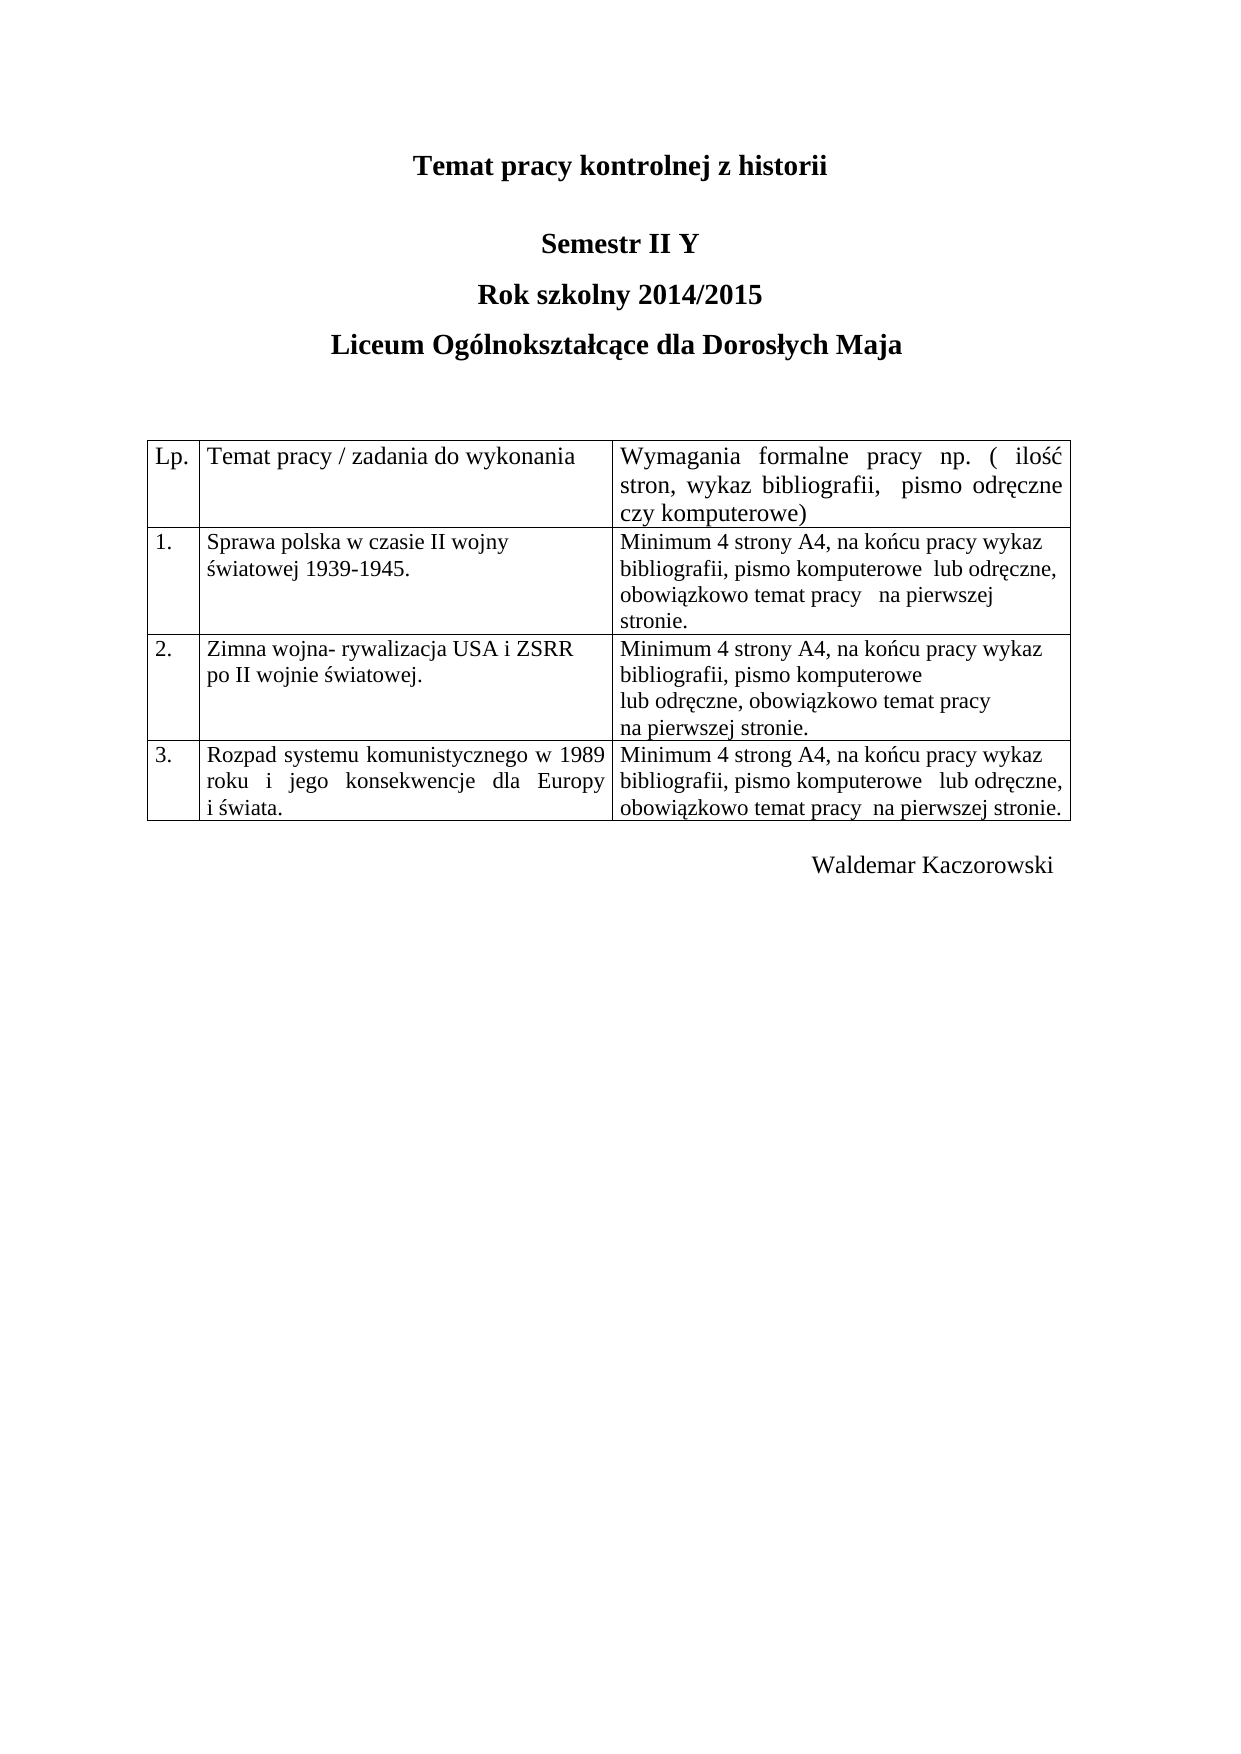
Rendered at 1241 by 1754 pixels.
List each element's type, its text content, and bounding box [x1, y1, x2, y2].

text Waldemar Kaczorowski [148, 850, 1093, 879]
table_cell Minimum 4 strony A4, na końcu pracy wykaz bibliografii, pismo komputerowe lub odręczne, obowiązkowo temat pracy na pierwszej stronie. [613, 635, 1070, 740]
table_header Lp. [148, 441, 199, 527]
table_header Wymagania formalne pracy np. ( ilość stron, wykaz bibliografii, pismo odręczne czy komputerowe) [613, 441, 1070, 527]
table_cell 1. [148, 528, 199, 634]
table_cell Minimum 4 strong A4, na końcu pracy wykaz bibliografii, pismo komputerowe lub odręczne, obowiązkowo temat pracy na pierwszej stronie. [613, 741, 1070, 820]
table_cell Zimna wojna- rywalizacja USA i ZSRR po II wojnie światowej. [200, 635, 612, 740]
subtitle Liceum Ogólnokształcące dla Dorosłych Maja [148, 327, 1093, 361]
table_cell Rozpad systemu komunistycznego w 1989 roku i jego konsekwencje dla Europy i świata. [200, 741, 612, 820]
table_header Temat pracy / zadania do wykonania [200, 441, 612, 527]
text Rok szkolny 2014/2015 [148, 277, 1093, 311]
table_cell Minimum 4 strony A4, na końcu pracy wykaz bibliografii, pismo komputerowe lub odręczne, obowiązkowo temat pracy na pierwszej stronie. [613, 528, 1070, 634]
table_cell 2. [148, 635, 199, 740]
table_cell Sprawa polska w czasie II wojny światowej 1939-1945. [200, 528, 612, 634]
table_cell 3. [148, 741, 199, 820]
text Semestr II Y [148, 227, 1093, 260]
subtitle Temat pracy kontrolnej z historii [148, 148, 1093, 181]
